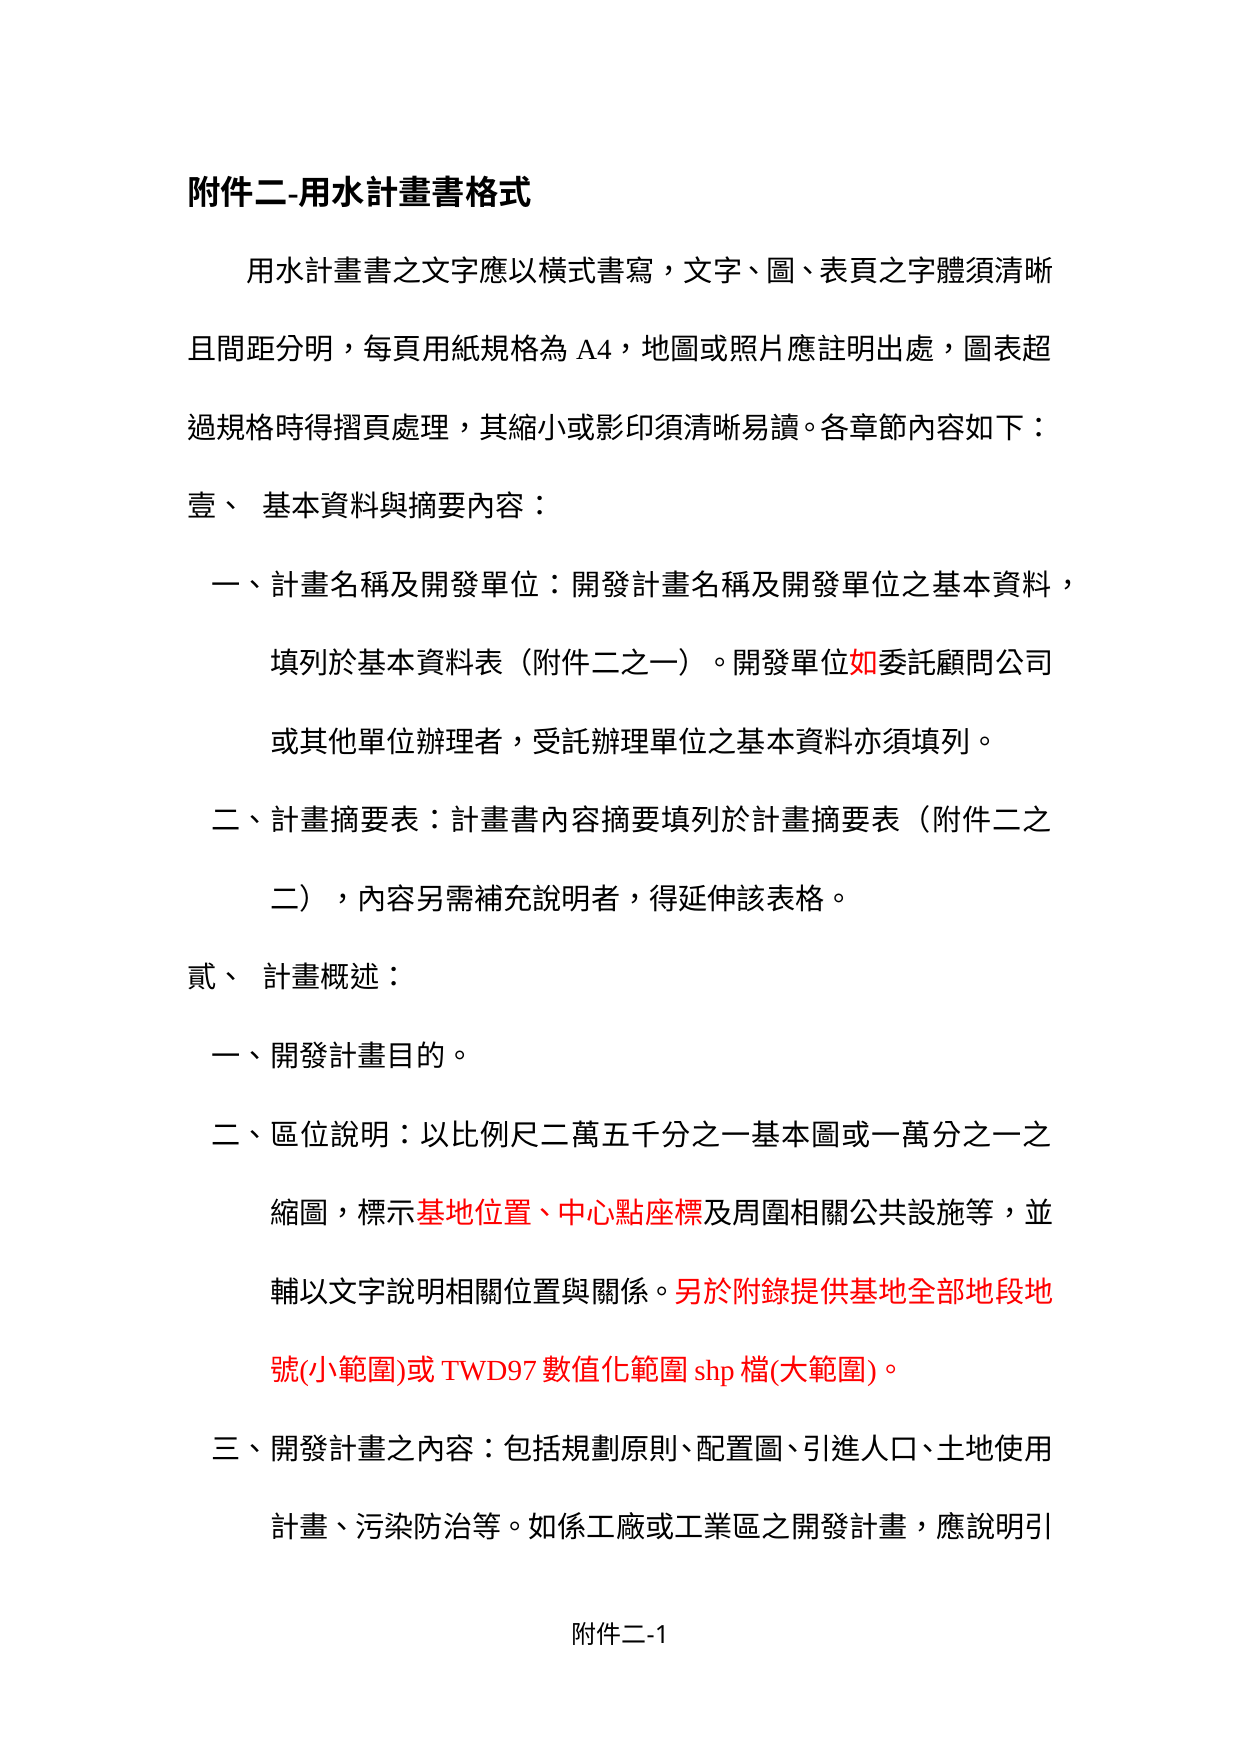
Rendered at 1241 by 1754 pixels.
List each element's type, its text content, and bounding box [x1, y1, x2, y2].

list 計畫概述： [187, 936, 1053, 1014]
list 計畫摘要表：計畫書內容摘要填列於計畫摘要表（附件二之二），內容另需補充說明者，得延伸該表格。 [211, 779, 1053, 936]
text 用水計畫書之文字應以橫式書寫，文字、圖、表頁之字體須清晰且間距分明，每頁用紙規格為A4，地圖或照片應註明出處，圖表超過規格時得摺頁處理，其縮小或影印須清晰易讀。各章節內容如下： [187, 229, 1053, 464]
text 附件二-用水計畫書格式 [187, 150, 1053, 229]
list 開發計畫目的。 [211, 1014, 1053, 1093]
list 基本資料與摘要內容： [187, 464, 1053, 543]
list 區位說明：以比例尺二萬五千分之一基本圖或一萬分之一之縮圖，標示基地位置、中心點座標及周圍相關公共設施等，並輔以文字說明相關位置與關係。另於附錄提供基地全部地段地號(小範圍)或TWD97數值化範圍shp檔(大範圍)。 [211, 1093, 1053, 1407]
list 計畫名稱及開發單位：開發計畫名稱及開發單位之基本資料，填列於基本資料表（附件二之一）。開發單位如委託顧問公司或其他單位辦理者，受託辦理單位之基本資料亦須填列。 [211, 543, 1053, 779]
list 開發計畫之內容：包括規劃原則、配置圖、引進人口、土地使用計畫、污染防治等。如係工廠或工業區之開發計畫，應說明引 [211, 1407, 1053, 1564]
